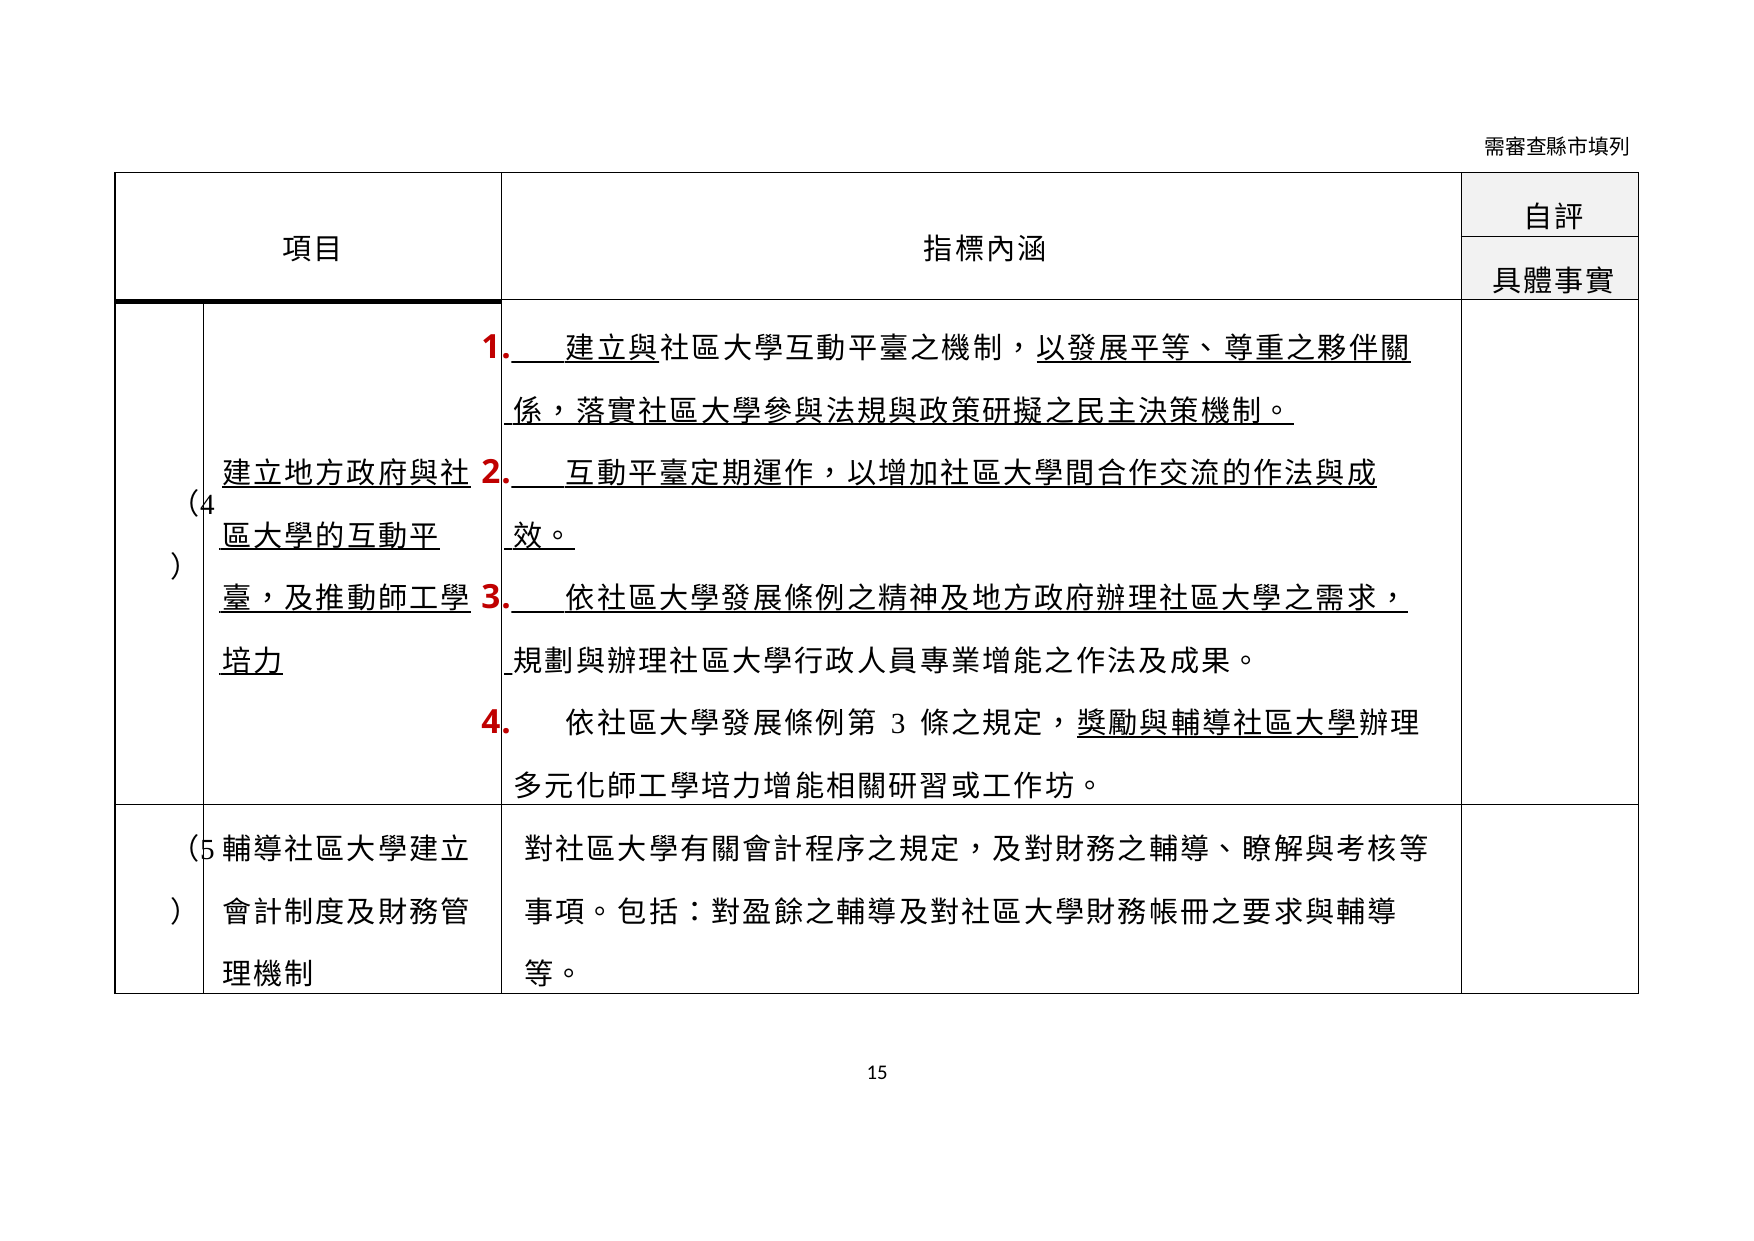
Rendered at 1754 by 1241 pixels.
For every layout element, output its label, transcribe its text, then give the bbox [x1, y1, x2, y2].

table_cell 建立地方政府與社區大學的互動平臺，及推動師工學培力 [204, 304, 501, 804]
table_header 指標內涵 [502, 173, 1461, 299]
table_header 自評 [1462, 173, 1638, 236]
table_cell 輔導社區大學建立會計制度及財務管理機制 [204, 805, 501, 993]
table_cell 具體事實 [1462, 237, 1638, 299]
table_cell [1462, 300, 1638, 804]
table_cell [116, 805, 203, 993]
table_cell [116, 304, 203, 804]
table_header 項目 [116, 173, 501, 299]
table_cell 對社區大學有關會計程序之規定，及對財務之輔導、瞭解與考核等事項。包括：對盈餘之輔導及對社區大學財務帳冊之要求與輔導等。 [502, 805, 1461, 993]
table_cell [1462, 805, 1638, 993]
table_cell 建立與社區大學互動平臺之機制，以發展平等、尊重之夥伴關係，落實社區大學參與法規與政策研擬之民主決策機制。 互動平臺定期運作，以增加社區大學間合作交流的作法與成效。 依社區大學發展條例之精神及地方政府辦理社區大學之需求，規劃與辦理社區大學行政人員專業增能之作法及成果。 依社區大學發展條例第3條之規定，獎勵與輔導社區大學辦理多元化師工學培力增能相關研習或工作坊。 [502, 300, 1461, 804]
